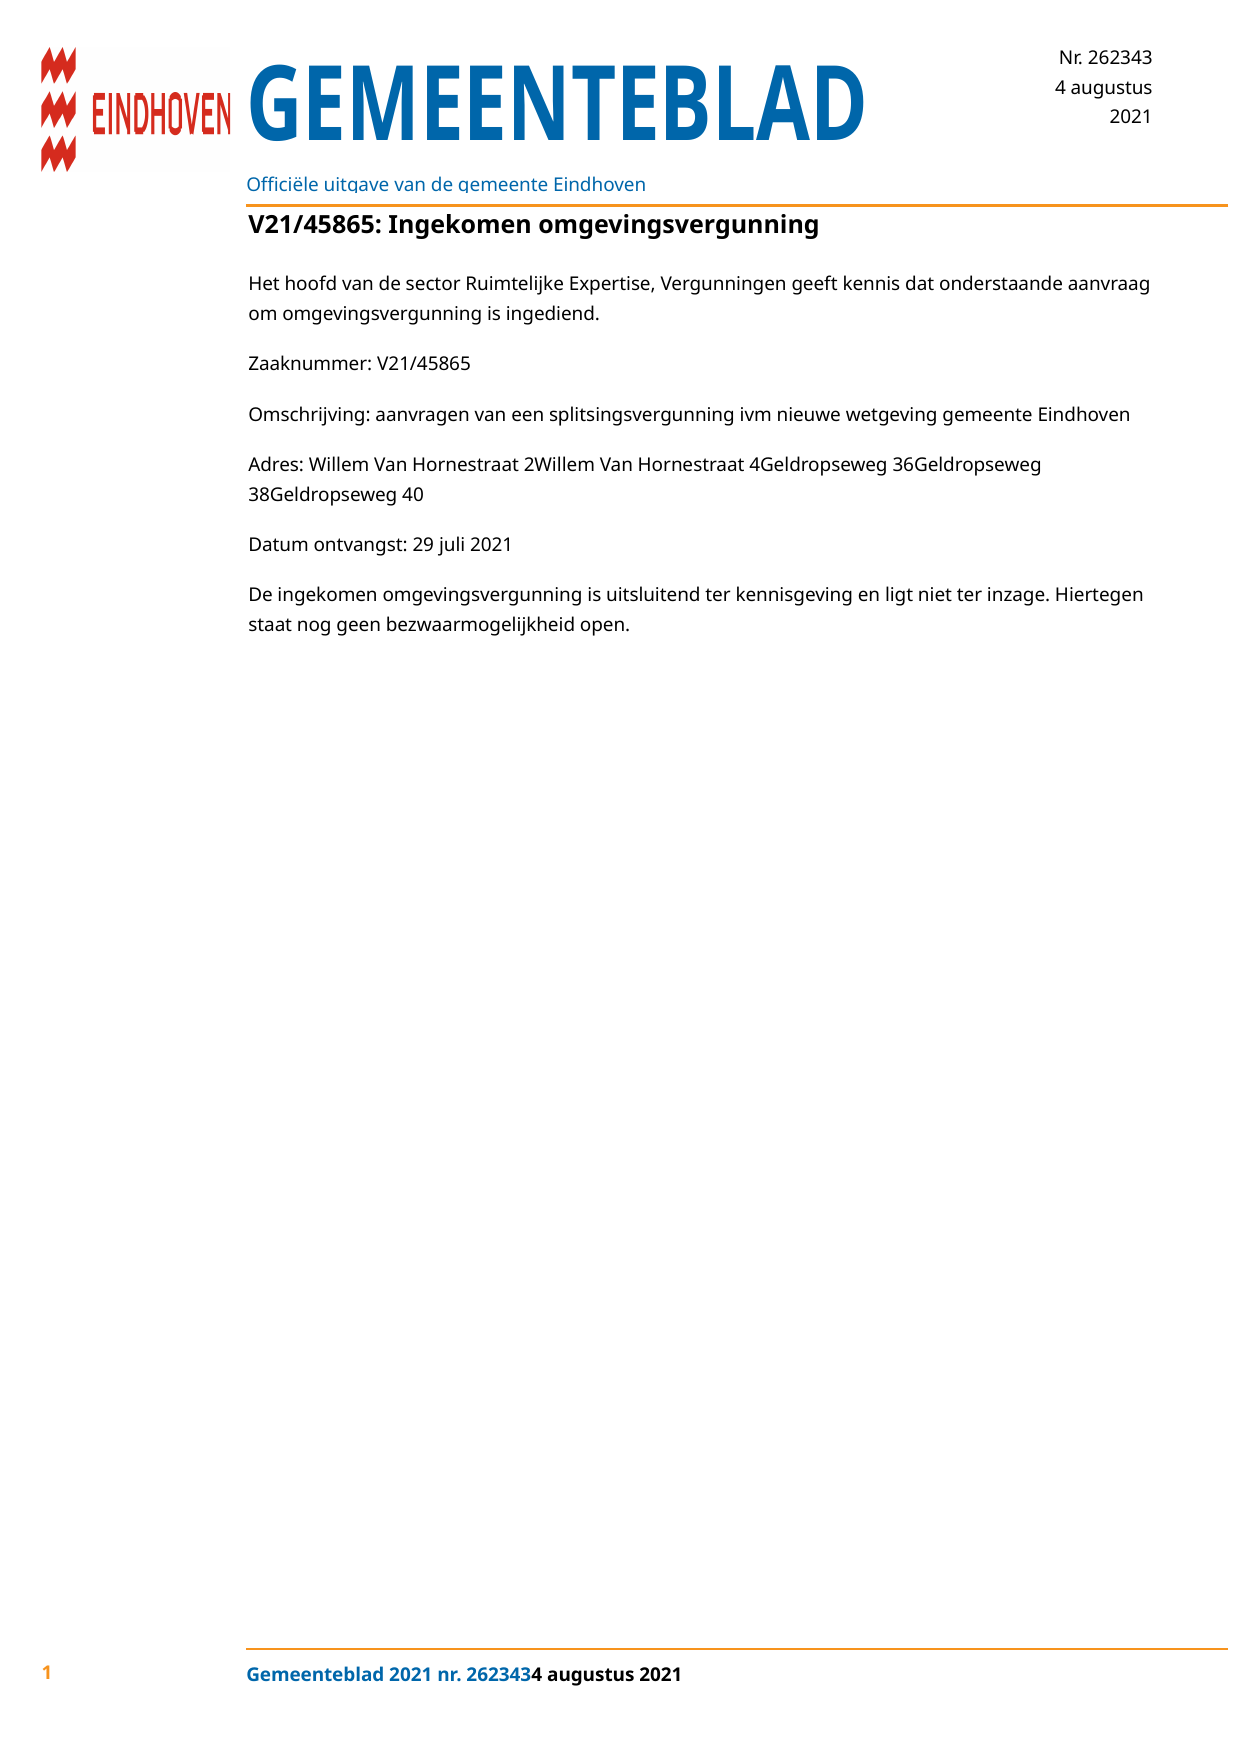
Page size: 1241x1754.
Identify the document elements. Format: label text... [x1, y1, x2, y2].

text Omschrijving: aanvragen van een splitsingsvergunning ivm nieuwe wetgeving gemeente Eindhoven [248, 401, 1152, 426]
text V21/45865: Ingekomen omgevingsvergunning [248, 207, 1152, 241]
text Adres: Willem Van Hornestraat 2Willem Van Hornestraat 4Geldropseweg 36Geldropseweg 38Geldropseweg 40 [248, 451, 1152, 506]
text Het hoofd van de sector Ruimtelijke Expertise, Vergunningen geeft kennis dat onderstaande aanvraag om omgevingsvergunning is ingediend. [248, 270, 1152, 326]
text Datum ontvangst: 29 juli 2021 [248, 531, 1152, 557]
picture [41, 47, 231, 172]
text Zaaknummer: V21/45865 [248, 350, 1152, 376]
text De ingekomen omgevingsvergunning is uitsluitend ter kennisgeving en ligt niet ter inzage. Hiertegen staat nog geen bezwaarmogelijkheid open. [248, 582, 1152, 637]
